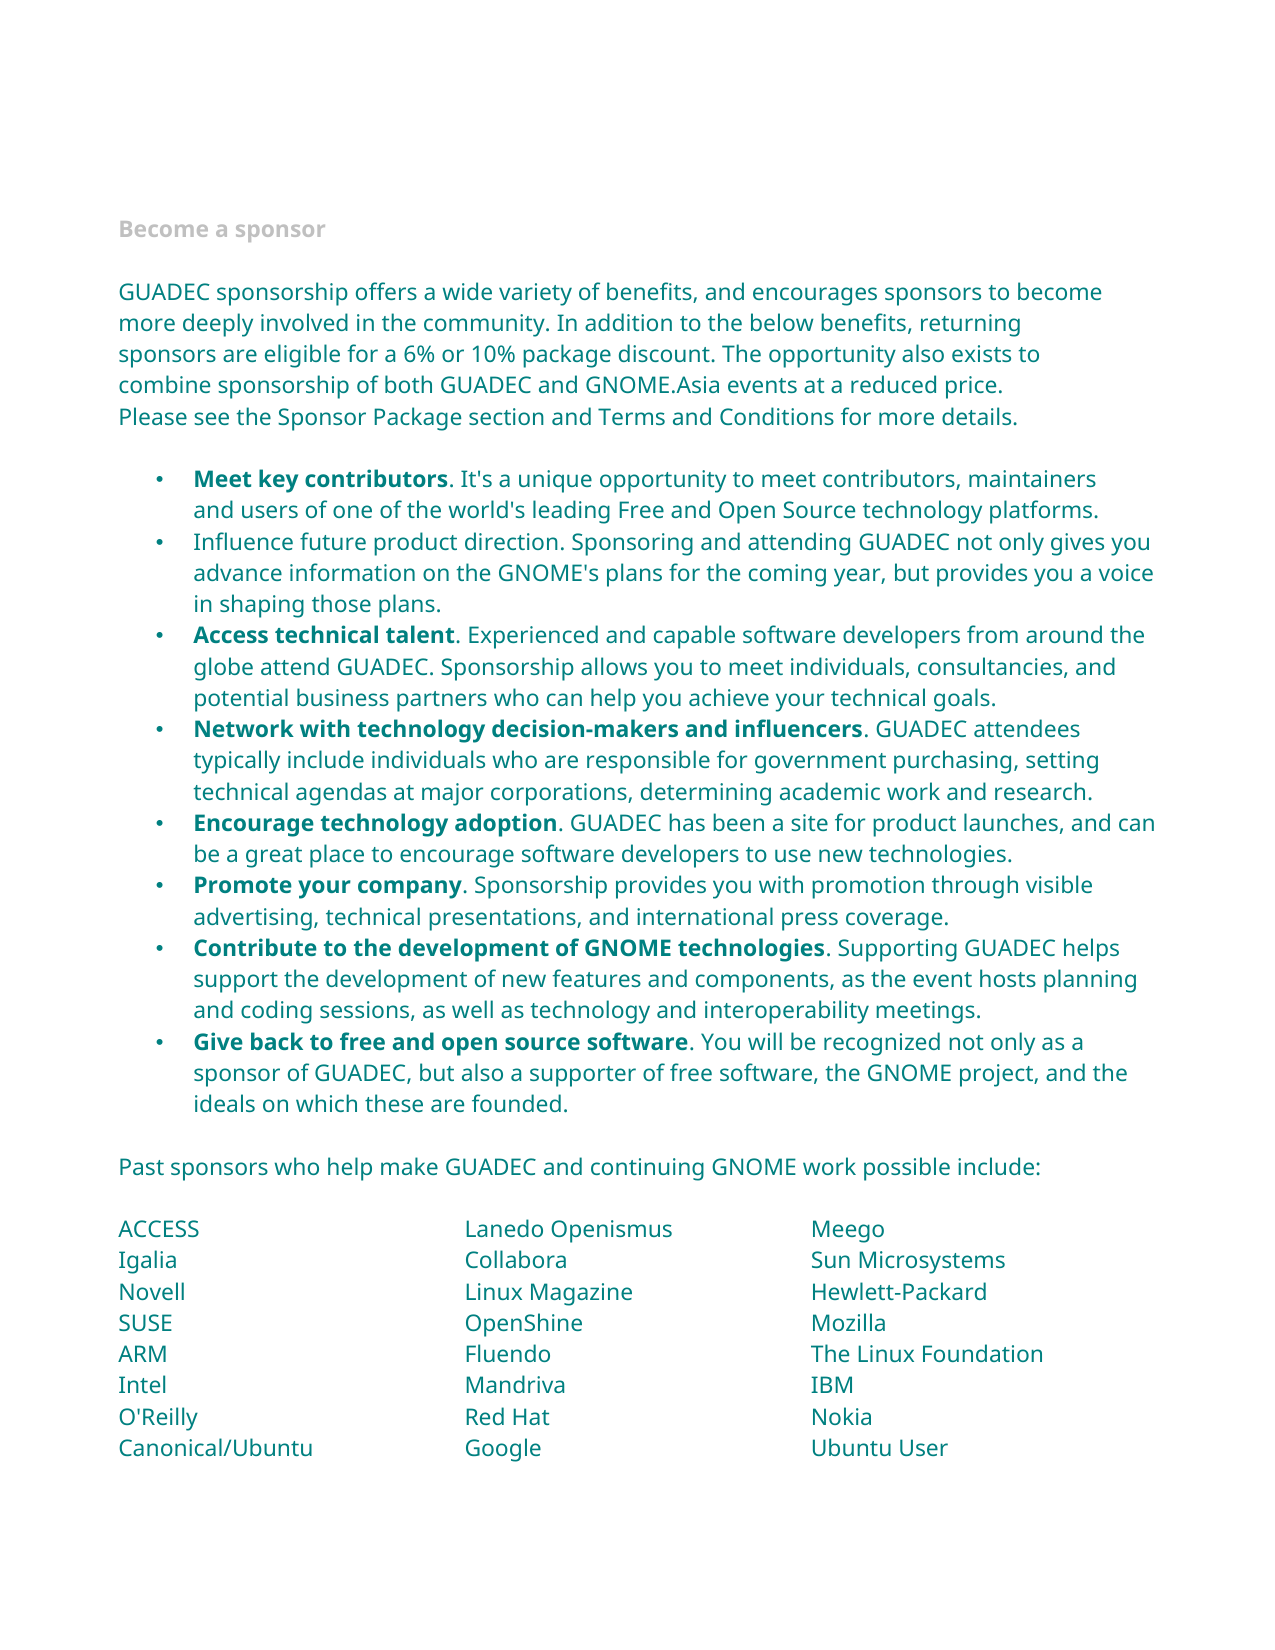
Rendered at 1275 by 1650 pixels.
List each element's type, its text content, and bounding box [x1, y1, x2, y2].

text sponsors are eligible for a 6% or 10% package discount. The opportunity also exists to [118, 338, 1157, 369]
text Ubuntu User [811, 1432, 1157, 1463]
text Collabora [464, 1244, 811, 1275]
text GUADEC sponsorship offers a wide variety of benefits, and encourages sponsors to become [118, 275, 1157, 307]
text Become a sponsor [118, 213, 1157, 244]
text Canonical/Ubuntu [118, 1432, 464, 1463]
list Network with technology decision-makers and influencers. GUADEC attendees typically include individuals who are responsible for government purchasing, setting technical agendas at major corporations, determining academic work and research. [156, 713, 1157, 807]
list and users of one of the world's leading Free and Open Source technology platforms. [156, 494, 1157, 525]
text OpenShine [464, 1307, 811, 1338]
text Novell [118, 1275, 464, 1307]
text Igalia [118, 1244, 464, 1275]
text Google [464, 1432, 811, 1463]
text Intel [118, 1369, 464, 1400]
text The Linux Foundation [811, 1338, 1157, 1369]
text Fluendo [464, 1338, 811, 1369]
text O'Reilly [118, 1400, 464, 1432]
text Nokia [811, 1400, 1157, 1432]
text IBM [811, 1369, 1157, 1400]
text Red Hat [464, 1400, 811, 1432]
text Past sponsors who help make GUADEC and continuing GNOME work possible include: [118, 1150, 1157, 1182]
text SUSE [118, 1307, 464, 1338]
text Linux Magazine [464, 1275, 811, 1307]
text Mozilla [811, 1307, 1157, 1338]
list Promote your company. Sponsorship provides you with promotion through visible advertising, technical presentations, and international press coverage. [156, 869, 1157, 932]
text Lanedo Openismus [464, 1213, 811, 1244]
list Influence future product direction. Sponsoring and attending GUADEC not only gives you advance information on the GNOME's plans for the coming year, but provides you a voice in shaping those plans. [156, 525, 1157, 619]
text combine sponsorship of both GUADEC and GNOME.Asia events at a reduced price. [118, 369, 1157, 400]
text ARM [118, 1338, 464, 1369]
list Meet key contributors. It's a unique opportunity to meet contributors, maintainers [156, 463, 1157, 494]
text ACCESS [118, 1213, 464, 1244]
text more deeply involved in the community. In addition to the below benefits, returning [118, 307, 1157, 338]
text Please see the Sponsor Package section and Terms and Conditions for more details. [118, 400, 1157, 432]
list Encourage technology adoption. GUADEC has been a site for product launches, and can be a great place to encourage software developers to use new technologies. [156, 807, 1157, 869]
list Give back to free and open source software. You will be recognized not only as a sponsor of GUADEC, but also a supporter of free software, the GNOME project, and the ideals on which these are founded. [156, 1025, 1157, 1119]
text Sun Microsystems [811, 1244, 1157, 1275]
text Mandriva [464, 1369, 811, 1400]
list Access technical talent. Experienced and capable software developers from around the globe attend GUADEC. Sponsorship allows you to meet individuals, consultancies, and potential business partners who can help you achieve your technical goals. [156, 619, 1157, 713]
text Meego [811, 1213, 1157, 1244]
list Contribute to the development of GNOME technologies. Supporting GUADEC helps support the development of new features and components, as the event hosts planning and coding sessions, as well as technology and interoperability meetings. [156, 932, 1157, 1025]
text Hewlett-Packard [811, 1275, 1157, 1307]
